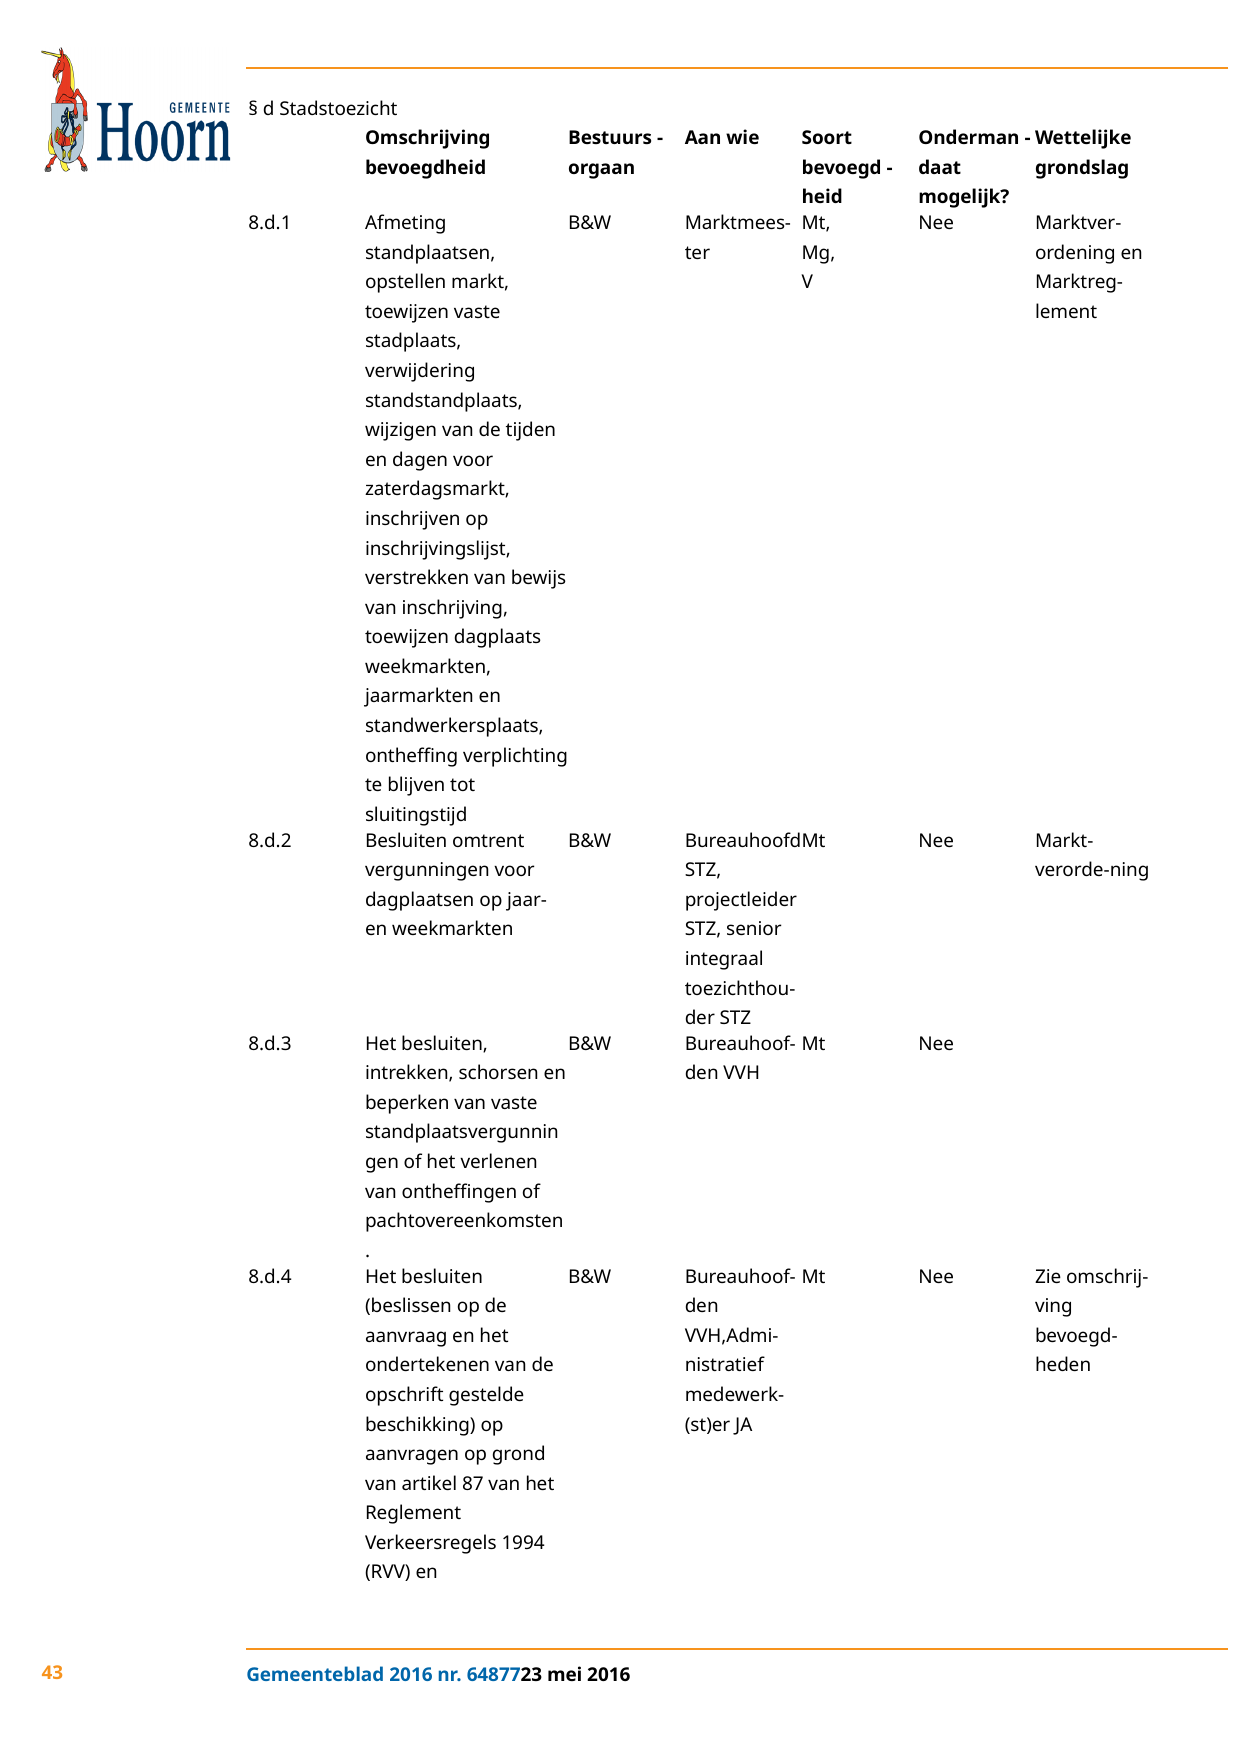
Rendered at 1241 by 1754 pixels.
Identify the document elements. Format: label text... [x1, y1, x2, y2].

table_cell Mt [801, 1030, 918, 1263]
table_cell 8.d.2 [248, 827, 365, 1030]
table_cell 8.d.3 [248, 1030, 365, 1263]
table_cell B&W [568, 209, 684, 827]
text § d Stadstoezicht [248, 95, 1152, 121]
table_cell B&W [568, 1030, 684, 1263]
table_header Aan wie [685, 125, 801, 209]
table_cell 8.d.4 [248, 1263, 365, 1584]
table_cell Het besluiten (beslissen op de aanvraag en het ondertekenen van de opschrift gestelde beschikking) op aanvragen op grond van artikel 87 van het Reglement Verkeersregels 1994 (RVV) en [365, 1263, 568, 1584]
table_cell Markt-verorde-ning [1035, 827, 1152, 1030]
table_header [248, 125, 365, 209]
table_header Soort bevoegd - heid [801, 125, 918, 209]
table_cell 8.d.1 [248, 209, 365, 827]
picture [41, 47, 231, 172]
table_cell Nee [918, 1263, 1035, 1584]
table_cell B&W [568, 1263, 684, 1584]
table_header Omschrijving bevoegdheid [365, 125, 568, 209]
table_header Wettelijke grondslag [1035, 125, 1152, 209]
table_cell Marktmees-ter [685, 209, 801, 827]
table_cell Zie omschrij-ving bevoegd-heden [1035, 1263, 1152, 1584]
table_cell Afmeting standplaatsen, opstellen markt, toewijzen vaste stadplaats, verwijdering standstandplaats, wijzigen van de tijden en dagen voor zaterdagsmarkt, inschrijven op inschrijvingslijst, verstrekken van bewijs van inschrijving, toewijzen dagplaats weekmarkten, jaarmarkten en standwerkersplaats, ontheffing verplichting te blijven tot sluitingstijd [365, 209, 568, 827]
table_cell Nee [918, 827, 1035, 1030]
table_cell Besluiten omtrent vergunningen voor dagplaatsen op jaar- en weekmarkten [365, 827, 568, 1030]
table_cell Nee [918, 1030, 1035, 1263]
table_cell Mt, Mg, V [801, 209, 918, 827]
table_cell B&W [568, 827, 684, 1030]
table_cell Nee [918, 209, 1035, 827]
table_cell Het besluiten, intrekken, schorsen en beperken van vaste standplaatsvergunningen of het verlenen van ontheffingen of pachtovereenkomsten. [365, 1030, 568, 1263]
table_cell Bureauhoof-den VVH [685, 1030, 801, 1263]
table_header Bestuurs - orgaan [568, 125, 684, 209]
table_cell Mt [801, 1263, 918, 1584]
table_cell Bureauhoof-den VVH,Admi-nistratief medewerk-(st)er JA [685, 1263, 801, 1584]
table_cell Bureauhoofd STZ, projectleider STZ, senior integraal toezichthou-der STZ [685, 827, 801, 1030]
table_cell Mt [801, 827, 918, 1030]
table_header Onderman - daat mogelijk? [918, 125, 1035, 209]
table_cell Marktver-ordening en Marktreg-lement [1035, 209, 1152, 827]
table_cell [1035, 1030, 1152, 1263]
